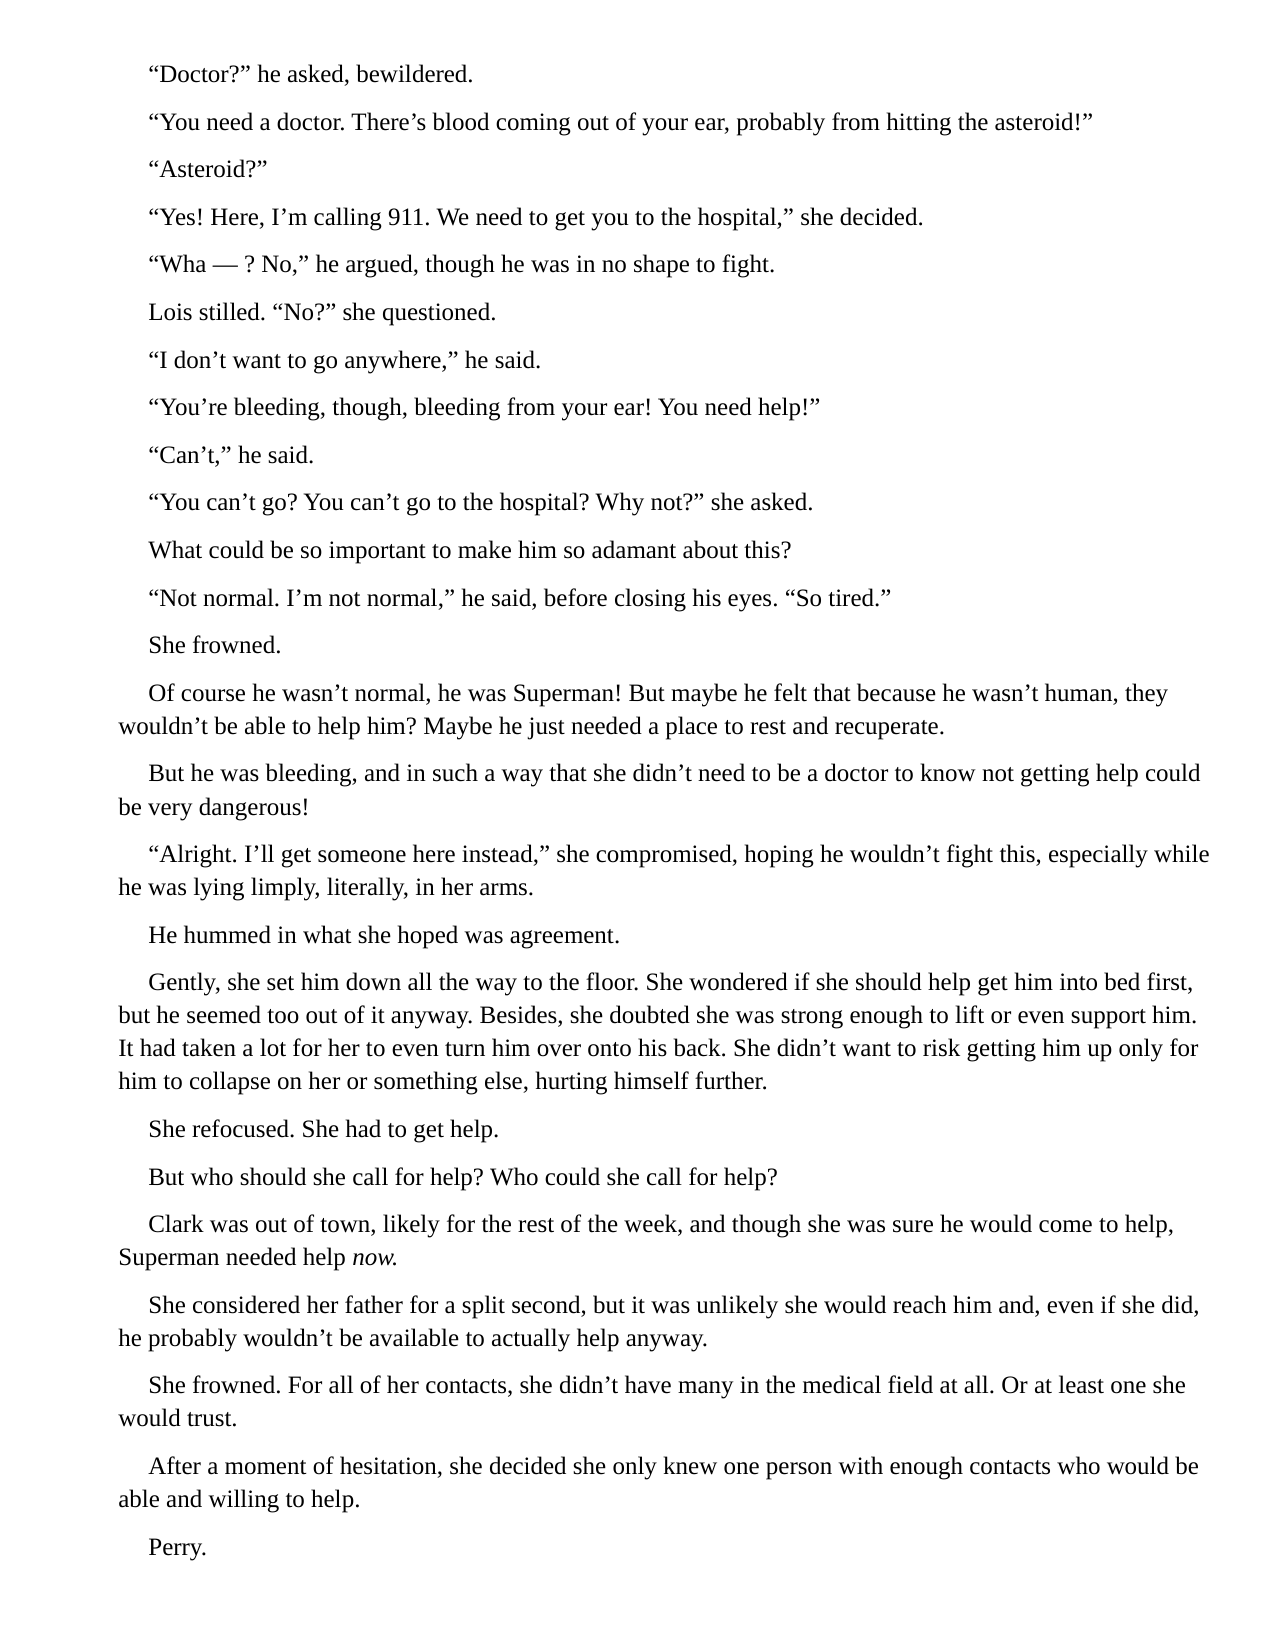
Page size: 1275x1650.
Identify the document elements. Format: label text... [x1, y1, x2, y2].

text She frowned. For all of her contacts, she didn’t have many in the medical field at all. Or at least one she would trust. [118, 1371, 1216, 1432]
text What could be so important to make him so adamant about this? [118, 535, 1216, 564]
text After a moment of hesitation, she decided she only knew one person with enough contacts who would be able and willing to help. [118, 1451, 1216, 1513]
text He hummed in what she hoped was agreement. [118, 920, 1216, 948]
text “Can’t,” he said. [118, 440, 1216, 469]
text Lois stilled. “No?” she questioned. [118, 297, 1216, 326]
text “I don’t want to go anywhere,” he said. [118, 345, 1216, 373]
text “Asteroid?” [118, 154, 1216, 183]
text “Yes! Here, I’m calling 911. We need to get you to the hospital,” she decided. [118, 202, 1216, 231]
text “Wha — ? No,” he argued, though he was in no shape to fight. [118, 249, 1216, 278]
text Perry. [118, 1532, 1216, 1561]
text “You can’t go? You can’t go to the hospital? Why not?” she asked. [118, 487, 1216, 516]
text But who should she call for help? Who could she call for help? [118, 1162, 1216, 1190]
text Gently, she set him down all the way to the floor. She wondered if she should help get him into bed first, but he seemed too out of it anyway. Besides, she doubted she was strong enough to lift or even support him. It had taken a lot for her to even turn him over onto his back. She didn’t want to risk getting him up only for him to collapse on her or something else, hurting himself further. [118, 967, 1216, 1095]
text She considered her father for a split second, but it was unlikely she would reach him and, even if she did, he probably wouldn’t be available to actually help anyway. [118, 1290, 1216, 1352]
text “Alright. I’ll get someone here instead,” she compromised, hoping he wouldn’t fight this, especially while he was lying limply, literally, in her arms. [118, 839, 1216, 901]
text “You need a doctor. There’s blood coming out of your ear, probably from hitting the asteroid!” [118, 107, 1216, 135]
text “Doctor?” he asked, bewildered. [118, 59, 1216, 88]
text Clark was out of town, likely for the rest of the week, and though she was sure he would come to help, Superman needed help now. [118, 1209, 1216, 1271]
text “Not normal. I’m not normal,” he said, before closing his eyes. “So tired.” [118, 583, 1216, 611]
text Of course he wasn’t normal, he was Superman! But maybe he felt that because he wasn’t human, they wouldn’t be able to help him? Maybe he just needed a place to rest and recuperate. [118, 678, 1216, 740]
text She frowned. [118, 630, 1216, 659]
text “You’re bleeding, though, bleeding from your ear! You need help!” [118, 392, 1216, 421]
text She refocused. She had to get help. [118, 1114, 1216, 1143]
text But he was bleeding, and in such a way that she didn’t need to be a doctor to know not getting help could be very dangerous! [118, 758, 1216, 820]
